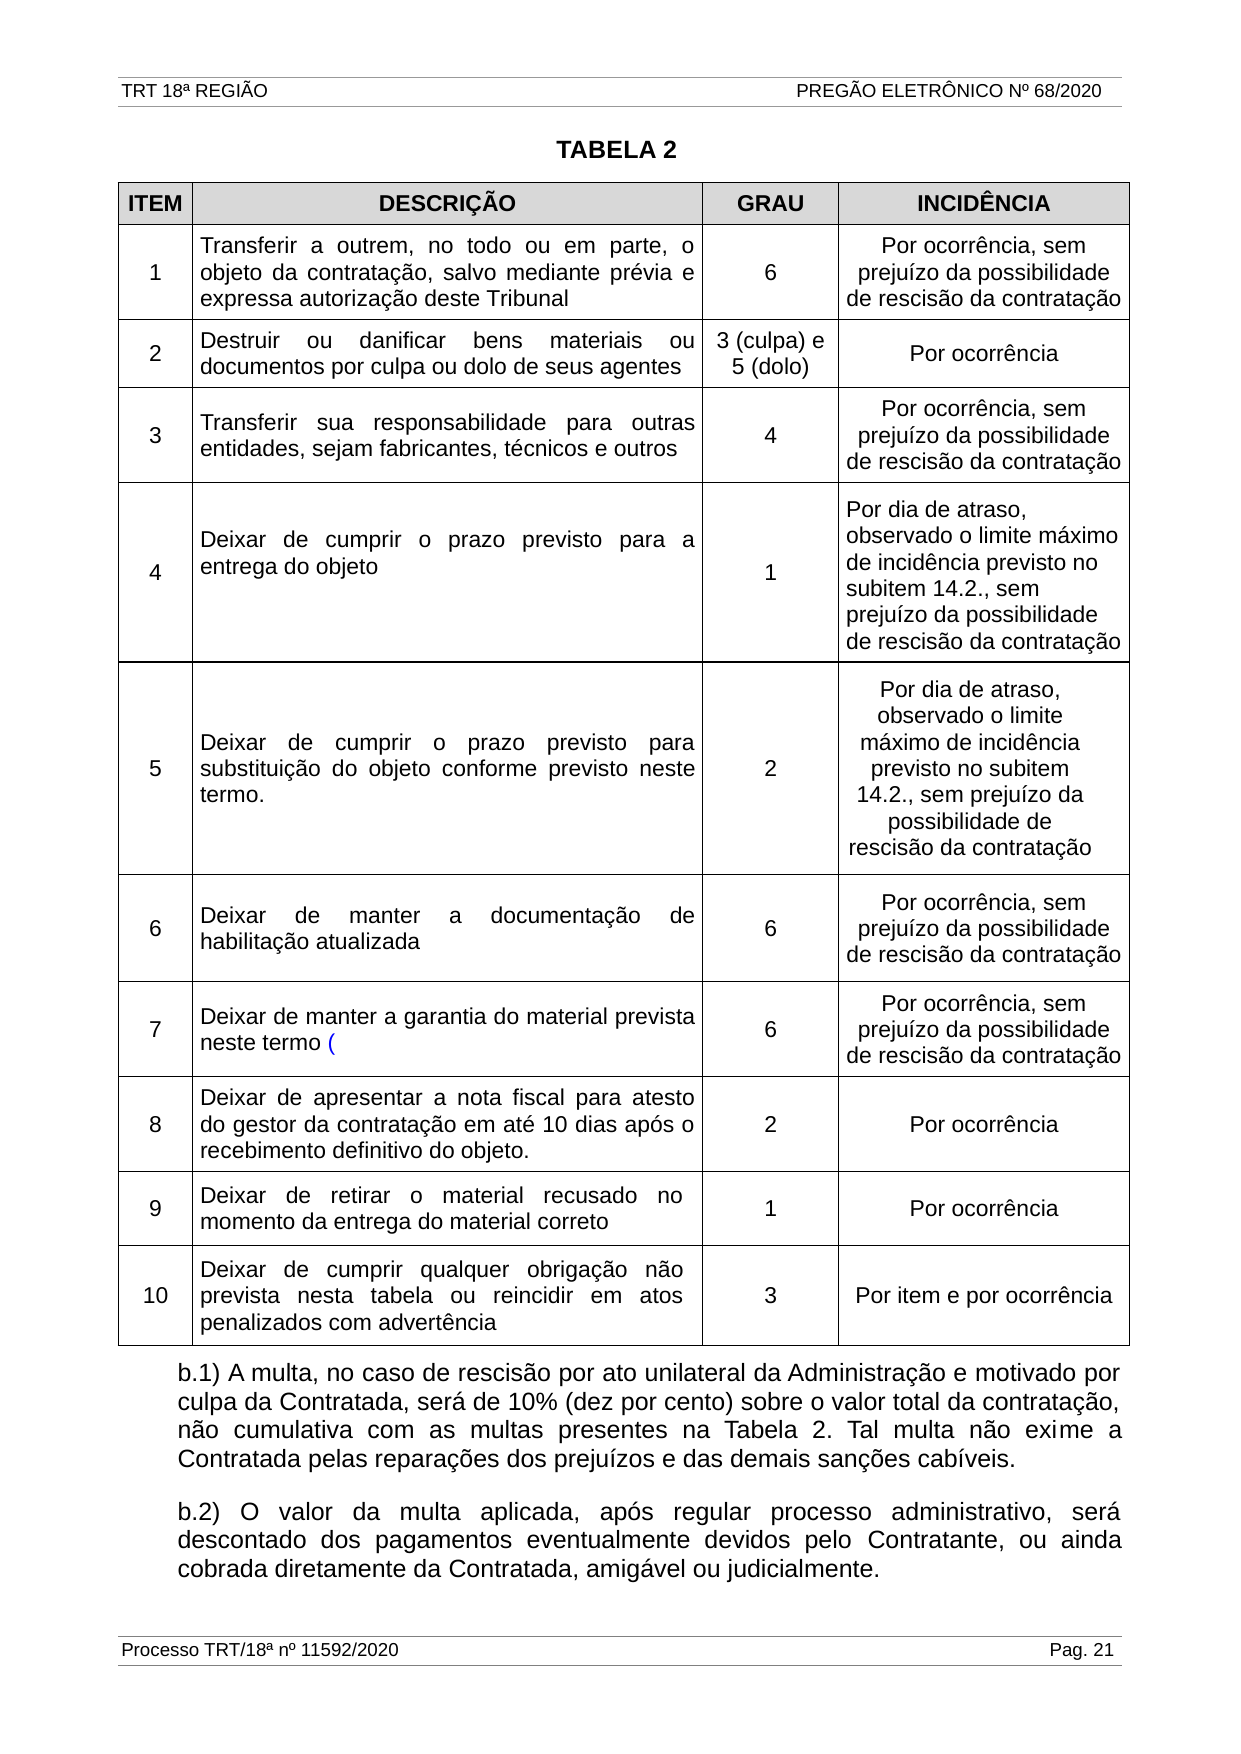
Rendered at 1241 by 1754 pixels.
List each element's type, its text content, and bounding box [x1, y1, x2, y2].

table_cell 10 [119, 1246, 192, 1345]
text TABELA 2 [118, 136, 1122, 164]
table_header ITEM [119, 183, 192, 224]
table_cell 8 [119, 1077, 192, 1171]
table_cell Por ocorrência [839, 320, 1129, 387]
table_cell Por ocorrência, sem prejuízo da possibilidade de rescisão da contratação [839, 982, 1129, 1076]
table_cell Transferir sua responsabilidade para outras entidades, sejam fabricantes, técnicos e outros [193, 388, 702, 482]
table_cell Deixar de manter a garantia do material prevista neste termo ( [193, 982, 702, 1076]
table_cell 2 [119, 320, 192, 387]
table_cell 1 [703, 483, 838, 661]
table_cell Por item e por ocorrência [839, 1246, 1129, 1345]
table_cell 4 [119, 483, 192, 661]
table_cell Deixar de manter a documentação de habilitação atualizada [193, 875, 702, 981]
table_header DESCRIÇÃO [193, 183, 702, 224]
table_cell 6 [703, 875, 838, 981]
table_cell 9 [119, 1172, 192, 1245]
table_cell Transferir a outrem, no todo ou em parte, o objeto da contratação, salvo mediante prévia e expressa autorização deste Tribunal [193, 225, 702, 319]
table_cell 6 [703, 225, 838, 319]
text b.2) O valor da multa aplicada, após regular processo administrativo, será descontado dos pagamentos eventualmente devidos pelo Contratante, ou ainda cobrada diretamente da Contratada, amigável ou judicialmente. [177, 1497, 1122, 1583]
table_cell 3 [703, 1246, 838, 1345]
table_cell 4 [703, 388, 838, 482]
table_cell 1 [703, 1172, 838, 1245]
table_cell Deixar de cumprir o prazo previsto para substituição do objeto conforme previsto neste termo. [193, 663, 702, 874]
table_cell 3 [119, 388, 192, 482]
table_cell 2 [703, 663, 838, 874]
table_cell 3 (culpa) e 5 (dolo) [703, 320, 838, 387]
table_cell Por dia de atraso, observado o limite máximo de incidência previsto no subitem 14.2., sem prejuízo da possibilidade de rescisão da contratação [839, 663, 1129, 874]
table_cell 1 [119, 225, 192, 319]
table_cell Deixar de cumprir o prazo previsto para a entrega do objeto [193, 483, 702, 661]
table_cell Destruir ou danificar bens materiais ou documentos por culpa ou dolo de seus agentes [193, 320, 702, 387]
table_cell 6 [119, 875, 192, 981]
table_cell 7 [119, 982, 192, 1076]
table_cell Por ocorrência, sem prejuízo da possibilidade de rescisão da contratação [839, 388, 1129, 482]
table_header GRAU [703, 183, 838, 224]
table_cell Deixar de retirar o material recusado no momento da entrega do material correto [193, 1172, 702, 1245]
table_cell Deixar de apresentar a nota fiscal para atesto do gestor da contratação em até 10 dias após o recebimento definitivo do objeto. [193, 1077, 702, 1171]
table_cell Por ocorrência [839, 1172, 1129, 1245]
table_cell Por ocorrência, sem prejuízo da possibilidade de rescisão da contratação [839, 225, 1129, 319]
table_cell Deixar de cumprir qualquer obrigação não prevista nesta tabela ou reincidir em atos penalizados com advertência [193, 1246, 702, 1345]
table_header INCIDÊNCIA [839, 183, 1129, 224]
table_cell 2 [703, 1077, 838, 1171]
table_cell 5 [119, 663, 192, 874]
table_cell Por ocorrência, sem prejuízo da possibilidade de rescisão da contratação [839, 875, 1129, 981]
table_cell Por dia de atraso, observado o limite máximo de incidência previsto no subitem 14.2., sem prejuízo da possibilidade de rescisão da contratação [839, 483, 1129, 661]
table_cell 6 [703, 982, 838, 1076]
text b.1) A multa, no caso de rescisão por ato unilateral da Administração e motivado por culpa da Contratada, será de 10% (dez por cento) sobre o valor total da contratação, não cumulativa com as multas presentes na Tabela 2. Tal multa não exime a Contratada pelas reparações dos prejuízos e das demais sanções cabíveis. [177, 1358, 1122, 1473]
table_cell Por ocorrência [839, 1077, 1129, 1171]
